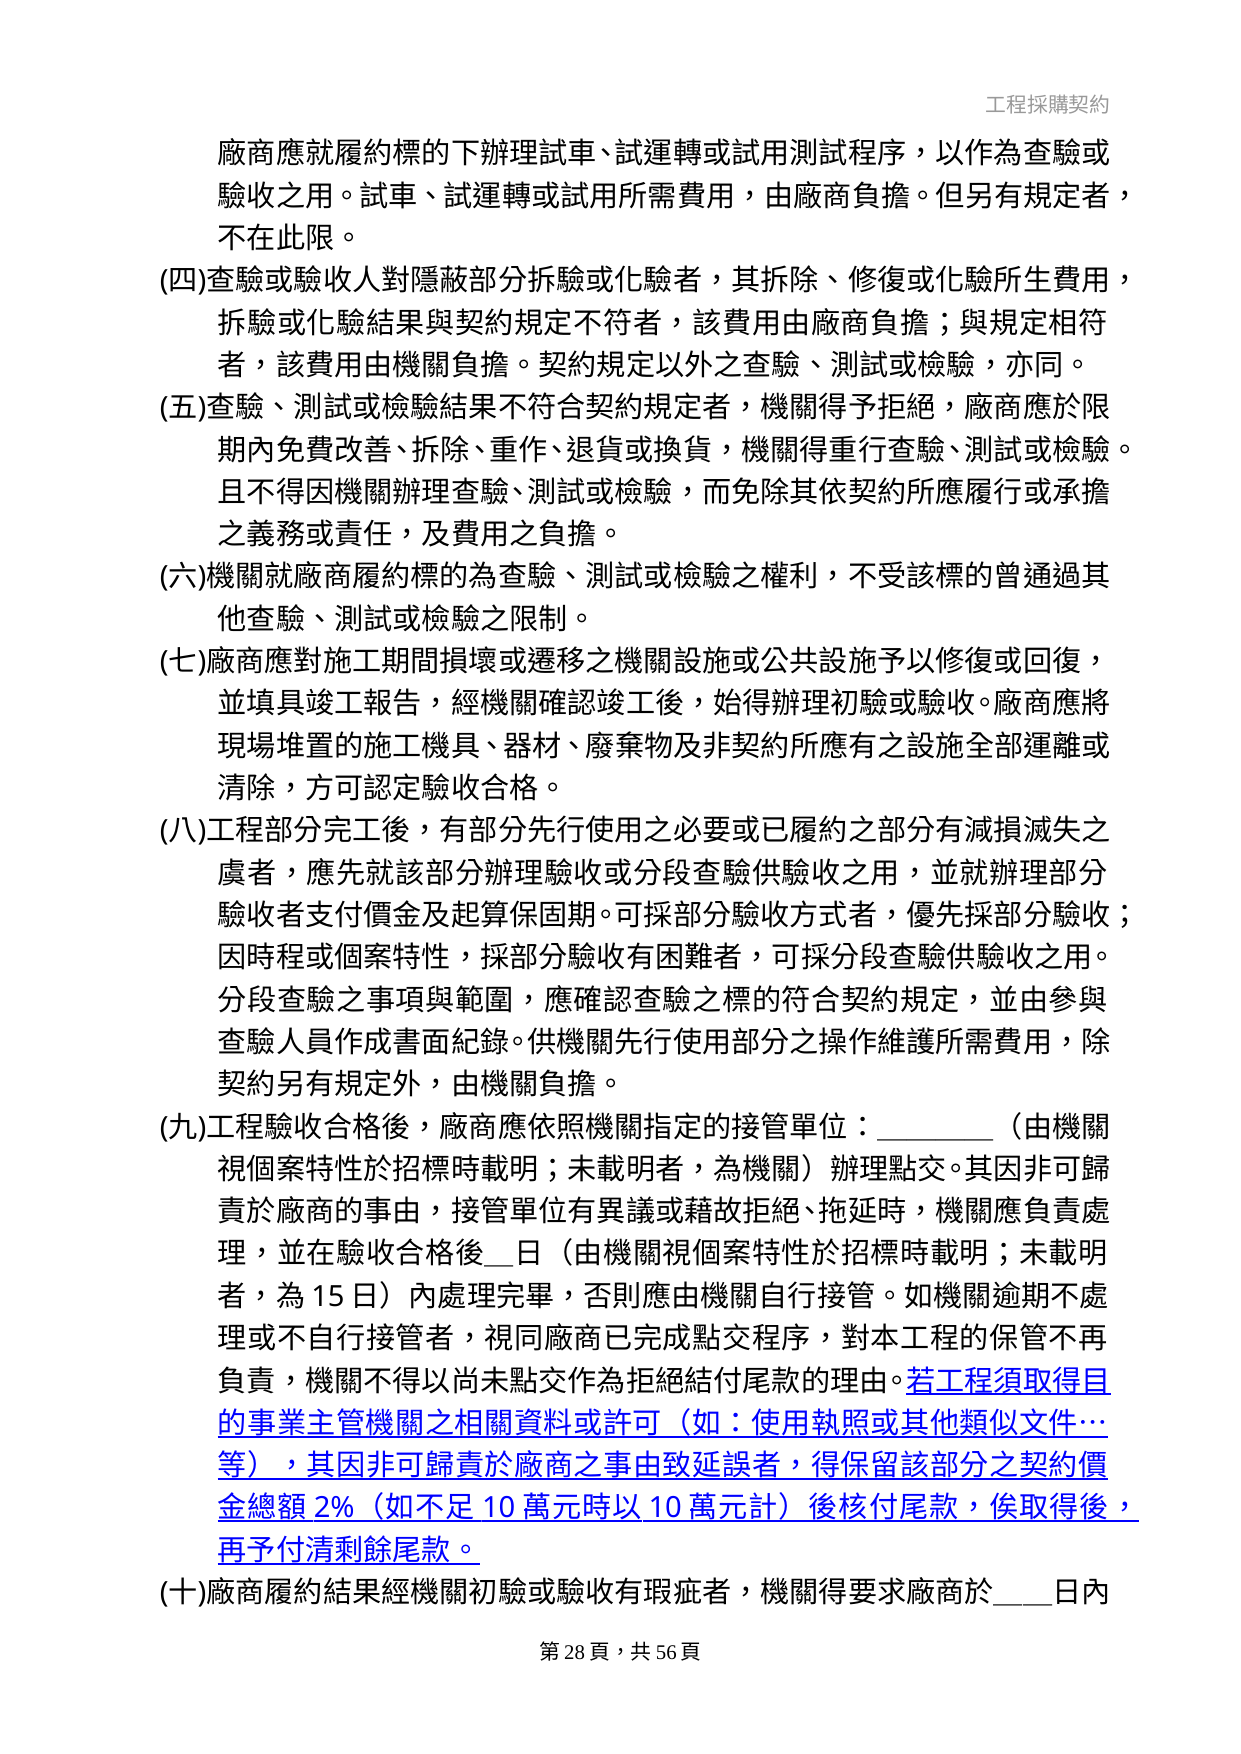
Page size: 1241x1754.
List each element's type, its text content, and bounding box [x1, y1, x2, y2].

text (六)機關就廠商履約標的為查驗、測試或檢驗之權利，不受該標的曾通過其他查驗、測試或檢驗之限制。 [159, 553, 1110, 638]
text (七)廠商應對施工期間損壞或遷移之機關設施或公共設施予以修復或回復，並填具竣工報告，經機關確認竣工後，始得辦理初驗或驗收。廠商應將現場堆置的施工機具、器材、廢棄物及非契約所應有之設施全部運離或清除，方可認定驗收合格。 [159, 638, 1110, 807]
text (五)查驗、測試或檢驗結果不符合契約規定者，機關得予拒絕，廠商應於限期內免費改善、拆除、重作、退貨或換貨，機關得重行查驗、測試或檢驗。且不得因機關辦理查驗、測試或檢驗，而免除其依契約所應履行或承擔之義務或責任，及費用之負擔。 [159, 384, 1110, 553]
text (八)工程部分完工後，有部分先行使用之必要或已履約之部分有減損滅失之虞者，應先就該部分辦理驗收或分段查驗供驗收之用，並就辦理部分驗收者支付價金及起算保固期。可採部分驗收方式者，優先採部分驗收；因時程或個案特性，採部分驗收有困難者，可採分段查驗供驗收之用。分段查驗之事項與範圍，應確認查驗之標的符合契約規定，並由參與查驗人員作成書面紀錄。供機關先行使用部分之操作維護所需費用，除契約另有規定外，由機關負擔。 [159, 807, 1110, 1103]
text 廠商應就履約標的下辦理試車、試運轉或試用測試程序，以作為查驗或驗收之用。試車、試運轉或試用所需費用，由廠商負擔。但另有規定者，不在此限。 [217, 130, 1110, 257]
text (四)查驗或驗收人對隱蔽部分拆驗或化驗者，其拆除、修復或化驗所生費用，拆驗或化驗結果與契約規定不符者，該費用由廠商負擔；與規定相符者，該費用由機關負擔。契約規定以外之查驗、測試或檢驗，亦同。 [159, 257, 1110, 384]
text (九)工程驗收合格後，廠商應依照機關指定的接管單位：＿＿＿＿（由機關視個案特性於招標時載明；未載明者，為機關）辦理點交。其因非可歸責於廠商的事由，接管單位有異議或藉故拒絕、拖延時，機關應負責處理，並在驗收合格後＿日（由機關視個案特性於招標時載明；未載明者，為15日）內處理完畢，否則應由機關自行接管。如機關逾期不處理或不自行接管者，視同廠商已完成點交程序，對本工程的保管不再負責，機關不得以尚未點交作為拒絕結付尾款的理由。若工程須取得目的事業主管機關之相關資料或許可（如：使用執照或其他類似文件…等），其因非可歸責於廠商之事由致延誤者，得保留該部分之契約價金總額2%（如不足10萬元時以10萬元計）後核付尾款，俟取得後，再予付清剩餘尾款。 [159, 1103, 1110, 1569]
text (十)廠商履約結果經機關初驗或驗收有瑕疵者，機關得要求廠商於＿＿日內 [159, 1569, 1110, 1611]
